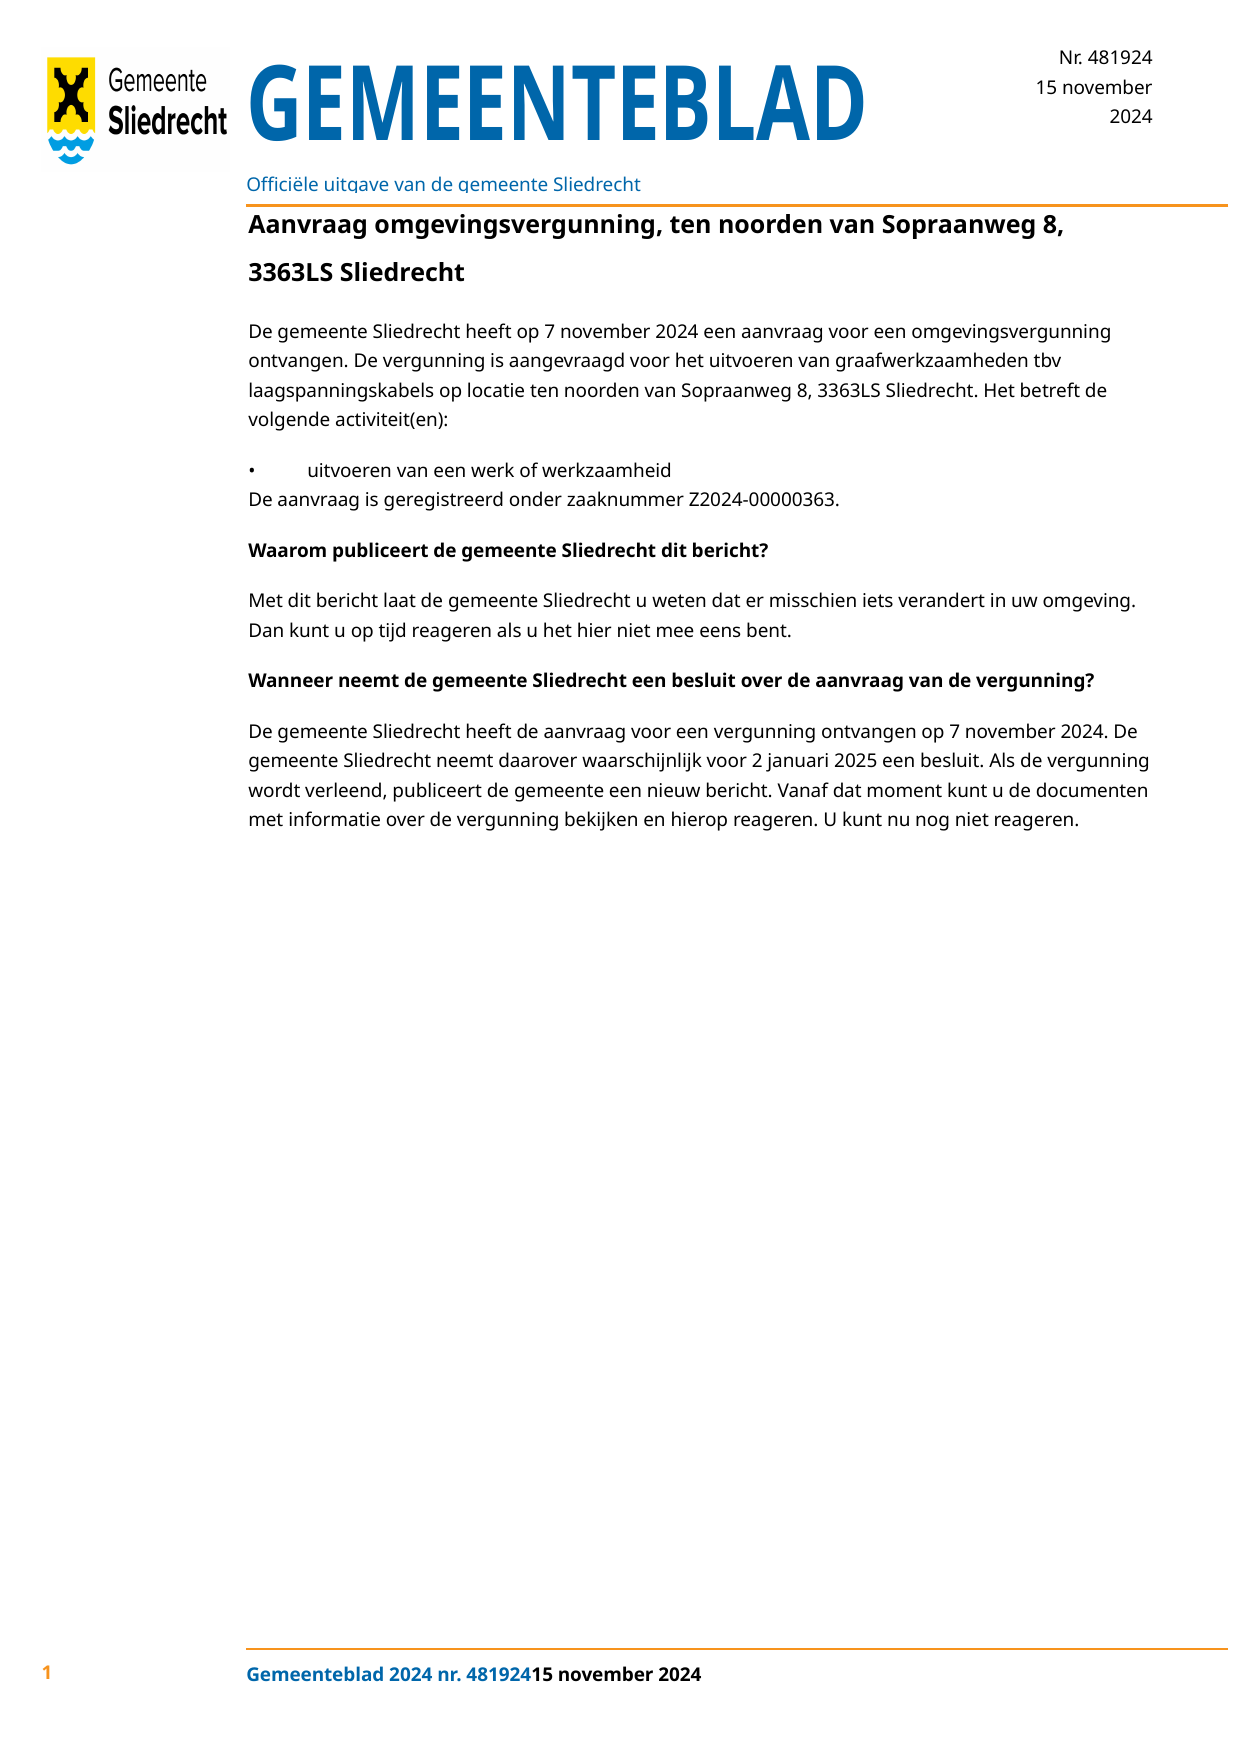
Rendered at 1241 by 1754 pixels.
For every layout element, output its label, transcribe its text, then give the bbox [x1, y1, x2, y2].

picture [41, 47, 231, 172]
text Met dit bericht laat de gemeente Sliedrecht u weten dat er misschien iets verandert in uw omgeving. Dan kunt u op tijd reageren als u het hier niet mee eens bent. [248, 587, 1152, 643]
text De gemeente Sliedrecht heeft de aanvraag voor een vergunning ontvangen op 7 november 2024. De gemeente Sliedrecht neemt daarover waarschijnlijk voor 2 januari 2025 een besluit. Als de vergunning wordt verleend, publiceert de gemeente een nieuw bericht. Vanaf dat moment kunt u de documenten met informatie over de vergunning bekijken en hierop reageren. U kunt nu nog niet reageren. [248, 718, 1152, 832]
text Waarom publiceert de gemeente Sliedrecht dit bericht? [248, 537, 1152, 563]
text De aanvraag is geregistreerd onder zaaknummer Z2024-00000363. [248, 487, 1152, 512]
text Wanneer neemt de gemeente Sliedrecht een besluit over de aanvraag van de vergunning? [248, 667, 1152, 693]
text De gemeente Sliedrecht heeft op 7 november 2024 een aanvraag voor een omgevingsvergunning ontvangen. De vergunning is aangevraagd voor het uitvoeren van graafwerkzaamheden tbv laagspanningskabels op locatie ten noorden van Sopraanweg 8, 3363LS Sliedrecht. Het betreft de volgende activiteit(en): [248, 318, 1152, 432]
list uitvoeren van een werk of werkzaamheid [248, 457, 1152, 483]
text Aanvraag omgevingsvergunning, ten noorden van Sopraanweg 8, 3363LS Sliedrecht [248, 207, 1152, 288]
